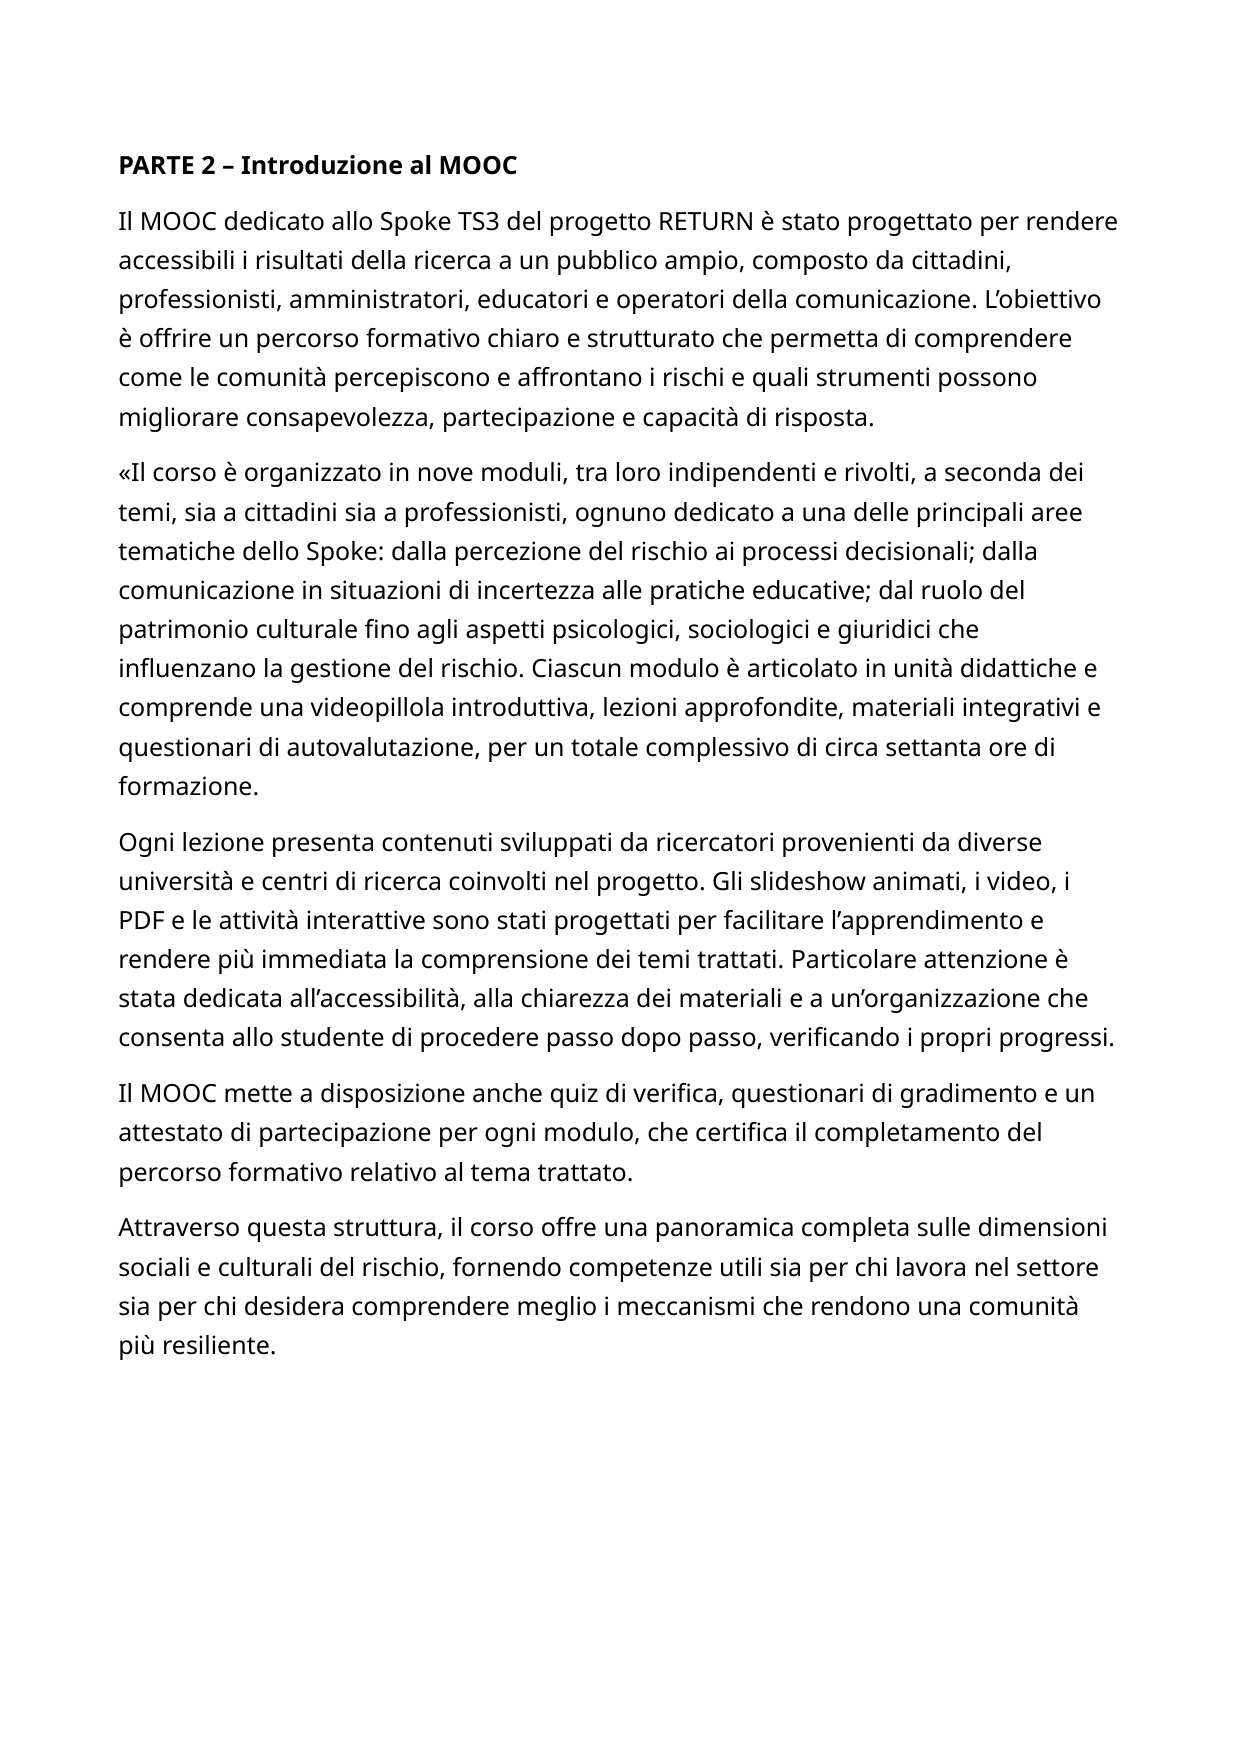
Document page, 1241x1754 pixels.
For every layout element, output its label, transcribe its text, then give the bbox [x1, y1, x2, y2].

text Ogni lezione presenta contenuti sviluppati da ricercatori provenienti da diverse università e centri di ricerca coinvolti nel progetto. Gli slideshow animati, i video, i PDF e le attività interattive sono stati progettati per facilitare l’apprendimento e rendere più immediata la comprensione dei temi trattati. Particolare attenzione è stata dedicata all’accessibilità, alla chiarezza dei materiali e a un’organizzazione che consenta allo studente di procedere passo dopo passo, verificando i propri progressi. [118, 824, 1122, 1054]
text Il MOOC mette a disposizione anche quiz di verifica, questionari di gradimento e un attestato di partecipazione per ogni modulo, che certifica il completamento del percorso formativo relativo al tema trattato. [118, 1076, 1122, 1188]
text PARTE 2 – Introduzione al MOOC [118, 148, 1122, 182]
text Il MOOC dedicato allo Spoke TS3 del progetto RETURN è stato progettato per rendere accessibili i risultati della ricerca a un pubblico ampio, composto da cittadini, professionisti, amministratori, educatori e operatori della comunicazione. L’obiettivo è offrire un percorso formativo chiaro e strutturato che permetta di comprendere come le comunità percepiscono e affrontano i rischi e quali strumenti possono migliorare consapevolezza, partecipazione e capacità di risposta. [118, 203, 1122, 433]
text Attraverso questa struttura, il corso offre una panoramica completa sulle dimensioni sociali e culturali del rischio, fornendo competenze utili sia per chi lavora nel settore sia per chi desidera comprendere meglio i meccanismi che rendono una comunità più resiliente. [118, 1210, 1122, 1362]
text «Il corso è organizzato in nove moduli, tra loro indipendenti e rivolti, a seconda dei temi, sia a cittadini sia a professionisti, ognuno dedicato a una delle principali aree tematiche dello Spoke: dalla percezione del rischio ai processi decisionali; dalla comunicazione in situazioni di incertezza alle pratiche educative; dal ruolo del patrimonio culturale fino agli aspetti psicologici, sociologici e giuridici che influenzano la gestione del rischio. Ciascun modulo è articolato in unità didattiche e comprende una videopillola introduttiva, lezioni approfondite, materiali integrativi e questionari di autovalutazione, per un totale complessivo di circa settanta ore di formazione. [118, 455, 1122, 802]
